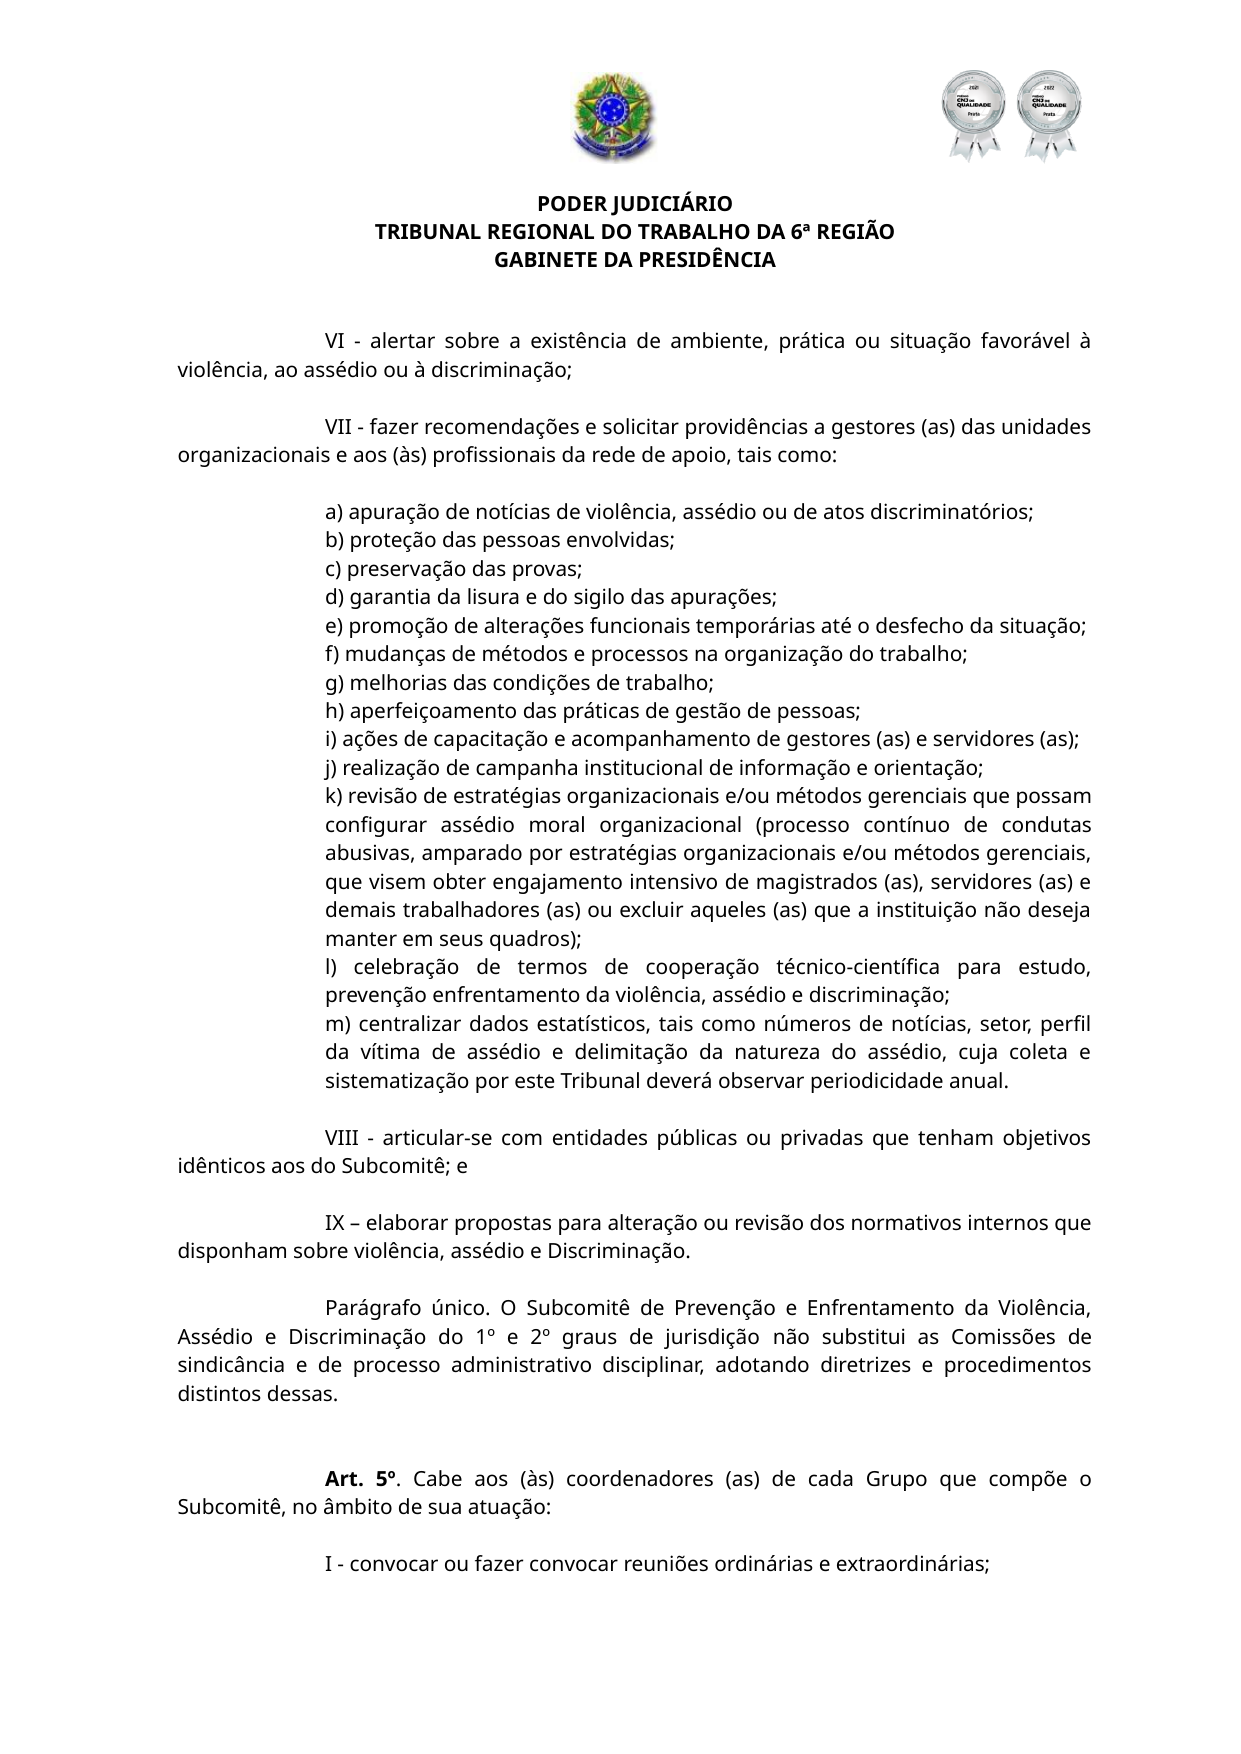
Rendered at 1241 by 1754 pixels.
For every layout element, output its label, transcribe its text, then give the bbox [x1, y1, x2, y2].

text g) melhorias das condições de trabalho; [325, 668, 1092, 696]
text I - convocar ou fazer convocar reuniões ordinárias e extraordinárias; [177, 1549, 1092, 1578]
text l) celebração de termos de cooperação técnico-científica para estudo, prevenção enfrentamento da violência, assédio e discriminação; [325, 952, 1092, 1009]
text c) preservação das provas; [325, 554, 1092, 582]
text VI - alertar sobre a existência de ambiente, prática ou situação favorável à violência, ao assédio ou à discriminação; [177, 326, 1092, 383]
text f) mudanças de métodos e processos na organização do trabalho; [325, 639, 1092, 668]
text Art. 5º. Cabe aos (às) coordenadores (as) de cada Grupo que compõe o Subcomitê, no âmbito de sua atuação: [177, 1464, 1092, 1521]
picture [927, 70, 1082, 164]
text m) centralizar dados estatísticos, tais como números de notícias, setor, perfil da vítima de assédio e delimitação da natureza do assédio, cuja coleta e sistematização por este Tribunal deverá observar periodicidade anual. [325, 1009, 1092, 1094]
text VII - fazer recomendações e solicitar providências a gestores (as) das unidades organizacionais e aos (às) profissionais da rede de apoio, tais como: [177, 412, 1092, 469]
text Parágrafo único. O Subcomitê de Prevenção e Enfrentamento da Violência, Assédio e Discriminação do 1º e 2º graus de jurisdição não substitui as Comissões de sindicância e de processo administrativo disciplinar, adotando diretrizes e procedimentos distintos dessas. [177, 1293, 1092, 1407]
text VIII - articular-se com entidades públicas ou privadas que tenham objetivos idênticos aos do Subcomitê; e [177, 1123, 1092, 1179]
text d) garantia da lisura e do sigilo das apurações; [325, 582, 1092, 611]
text IX – elaborar propostas para alteração ou revisão dos normativos internos que disponham sobre violência, assédio e Discriminação. [177, 1208, 1092, 1265]
text a) apuração de notícias de violência, assédio ou de atos discriminatórios; [325, 497, 1092, 526]
picture [570, 72, 658, 164]
text j) realização de campanha institucional de informação e orientação; [325, 753, 1092, 781]
text k) revisão de estratégias organizacionais e/ou métodos gerenciais que possam configurar assédio moral organizacional (processo contínuo de condutas abusivas, amparado por estratégias organizacionais e/ou métodos gerenciais, que visem obter engajamento intensivo de magistrados (as), servidores (as) e demais trabalhadores (as) ou excluir aqueles (as) que a instituição não deseja manter em seus quadros); [325, 781, 1092, 952]
text i) ações de capacitação e acompanhamento de gestores (as) e servidores (as); [325, 724, 1092, 753]
text h) aperfeiçoamento das práticas de gestão de pessoas; [325, 696, 1092, 724]
text b) proteção das pessoas envolvidas; [325, 526, 1092, 554]
text e) promoção de alterações funcionais temporárias até o desfecho da situação; [325, 611, 1092, 639]
